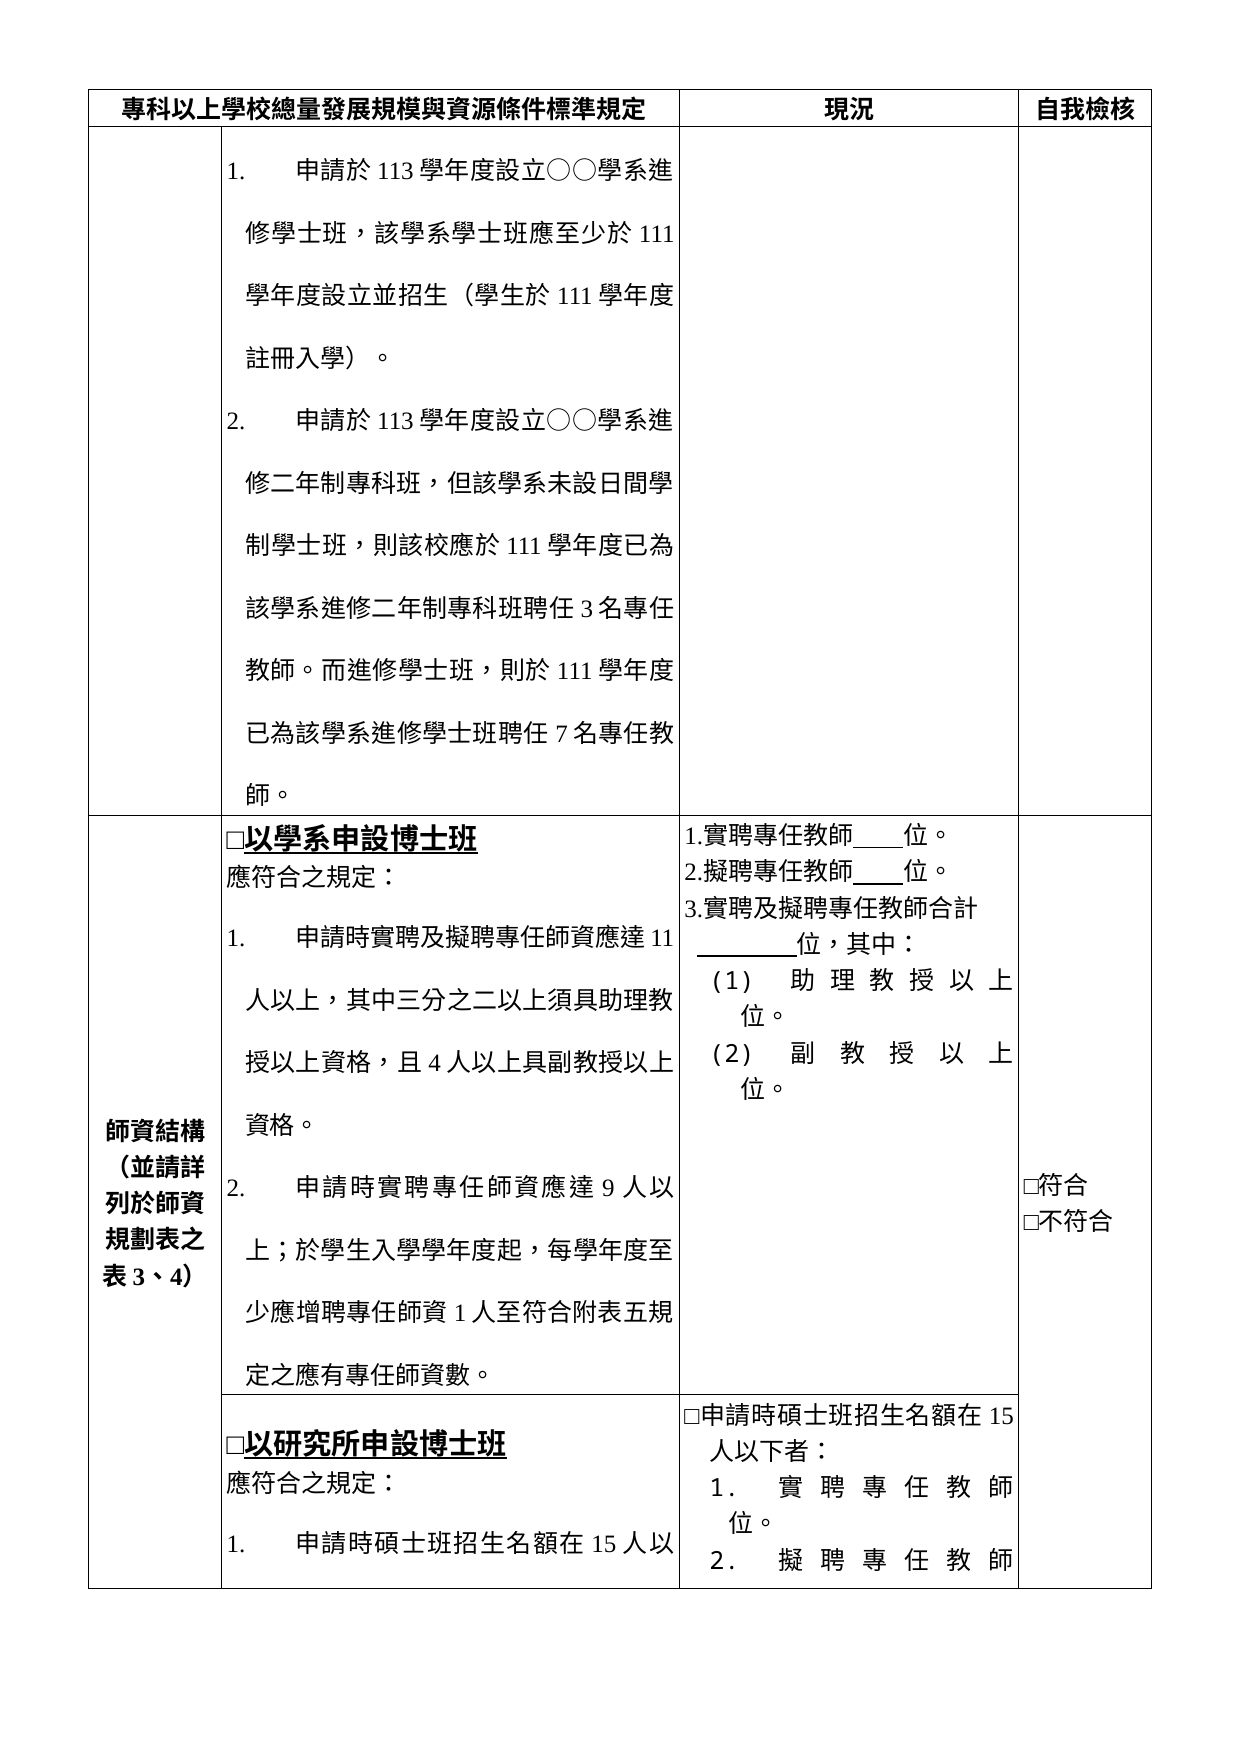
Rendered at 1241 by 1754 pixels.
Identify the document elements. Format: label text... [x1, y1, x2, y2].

table_cell [89, 127, 221, 814]
table_header 專科以上學校總量發展規模與資源條件標準規定 [89, 90, 679, 126]
table_header 現況 [680, 90, 1018, 126]
table_header 自我檢核 [1019, 90, 1151, 126]
table_cell [680, 127, 1018, 814]
table_cell □以研究所申設博士班 應符合之規定： 申請時碩士班招生名額在15人以 [222, 1395, 679, 1588]
table_cell □申設進修學制學士班 □申設進修學制二年制學士班（二年制在職專班） 應符合之規定： 申請時已設立日間學制學士班；或申請時未設立日間學制學士班，但師資條件於申請時已符合附表五之規定。 例如： 申請於113學年度設立○○學系進修學士班，該學系學士班應至少於111學年度設立並招生（學生於111學年度註冊入學）。 申請於113學年度設立○○學系進修二年制專科班，但該學系未設日間學制學士班，則該校應於111學年度已為該學系進修二年制專科班聘任3名專任教師。而進修學士班，則於111學年度已為該學系進修學士班聘任7名專任教師。 [222, 127, 679, 814]
table_cell □符合 □不符合 [1019, 816, 1151, 1588]
table_cell 師資結構（並請詳列於師資規劃表之表3、4） [89, 816, 221, 1588]
table_cell [1019, 127, 1151, 814]
table_cell □以學系申設博士班 應符合之規定： 申請時實聘及擬聘專任師資應達11人以上，其中三分之二以上須具助理教授以上資格，且4人以上具副教授以上資格。 申請時實聘專任師資應達9人以上；於學生入學學年度起，每學年度至少應增聘專任師資1人至符合附表五規定之應有專任師資數。 [222, 816, 679, 1394]
table_cell □申請時碩士班招生名額在15人以下者： 實聘專任教師 位。 擬聘專任教師 位。 實聘及擬聘專任教師合計_____位，其中： 助理教授以上 位。 副教授以上 位。 □申請時碩士班招生名額在16人以上者： 實聘專任教師 位，其中： 助理教授以上 位。 副教授以上 位。 [680, 1395, 1018, 1588]
table_cell 1.實聘專任教師 位。 2.擬聘專任教師 位。 3.實聘及擬聘專任教師合計 位，其中： 助理教授以上 位。 副教授以上 位。 [680, 816, 1018, 1394]
